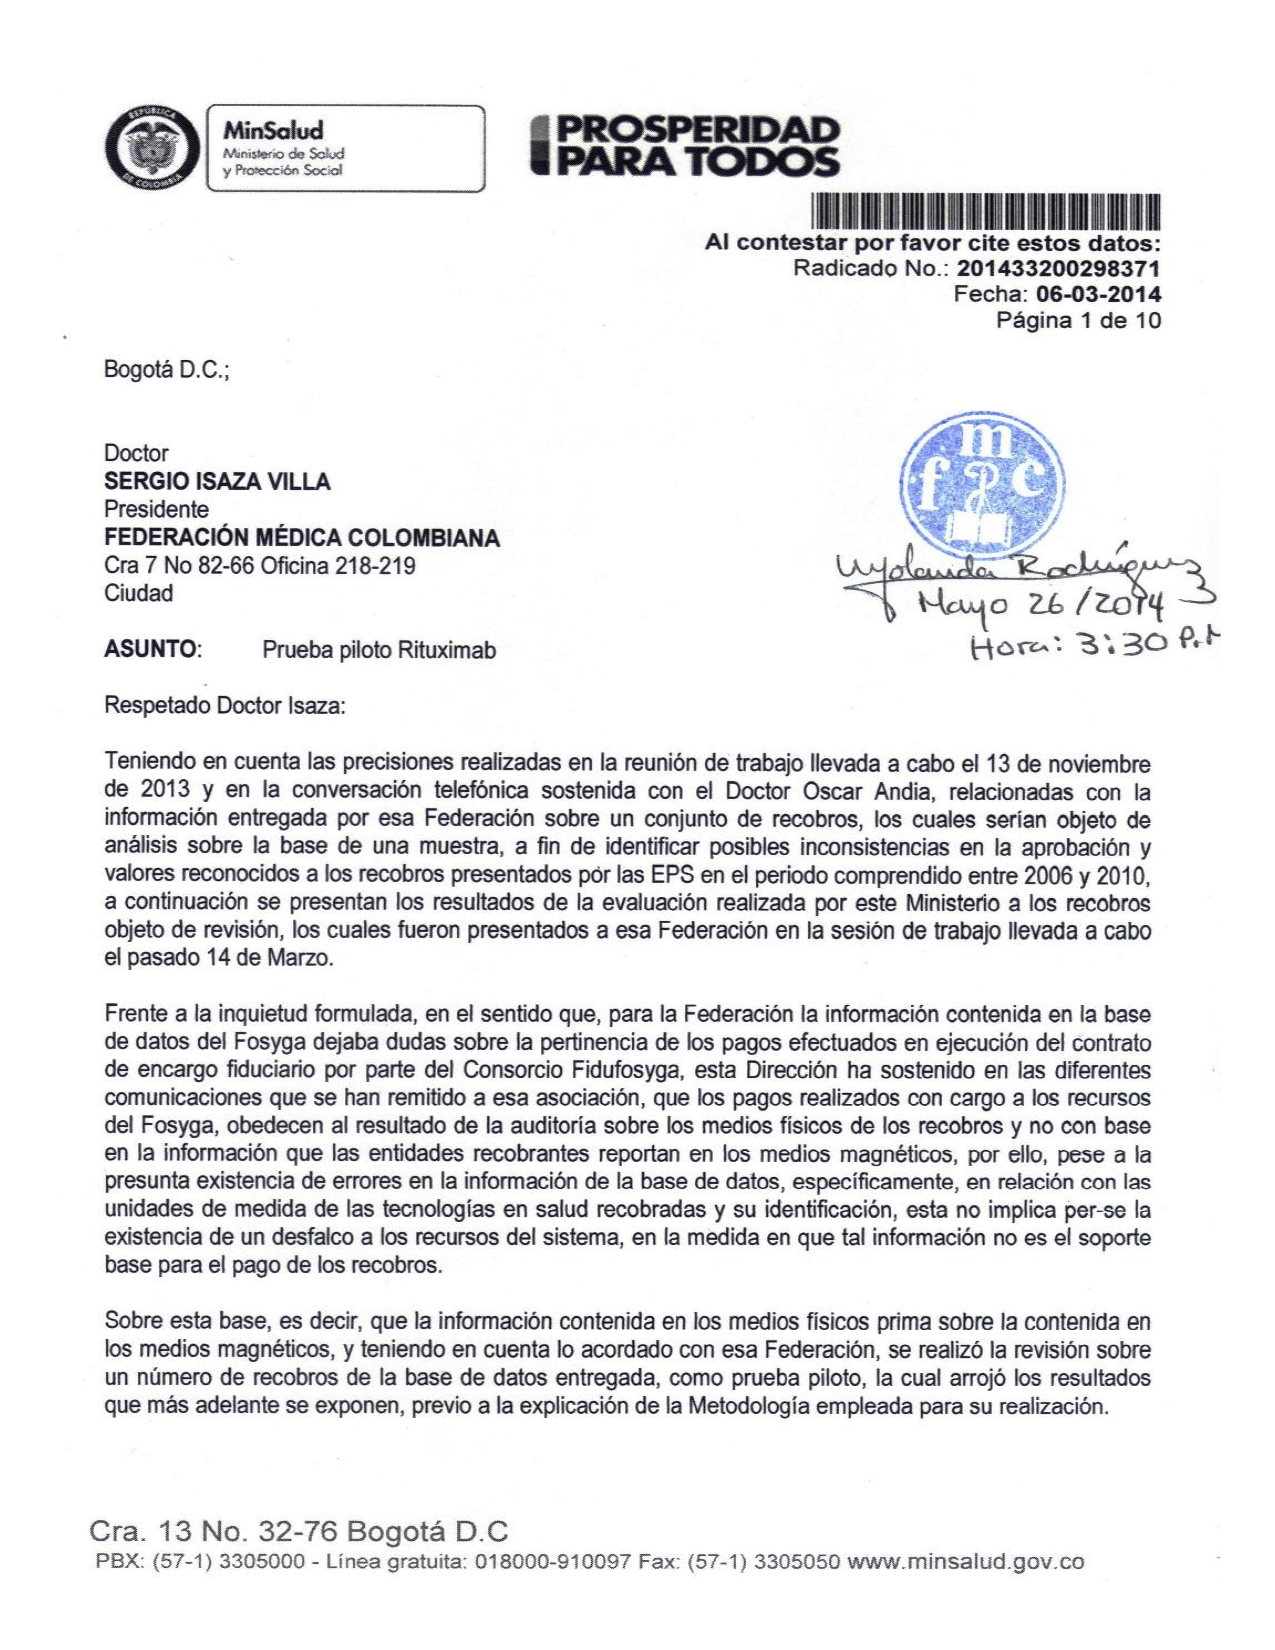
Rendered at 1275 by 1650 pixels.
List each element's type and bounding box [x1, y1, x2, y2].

picture [54, 59, 1221, 1584]
